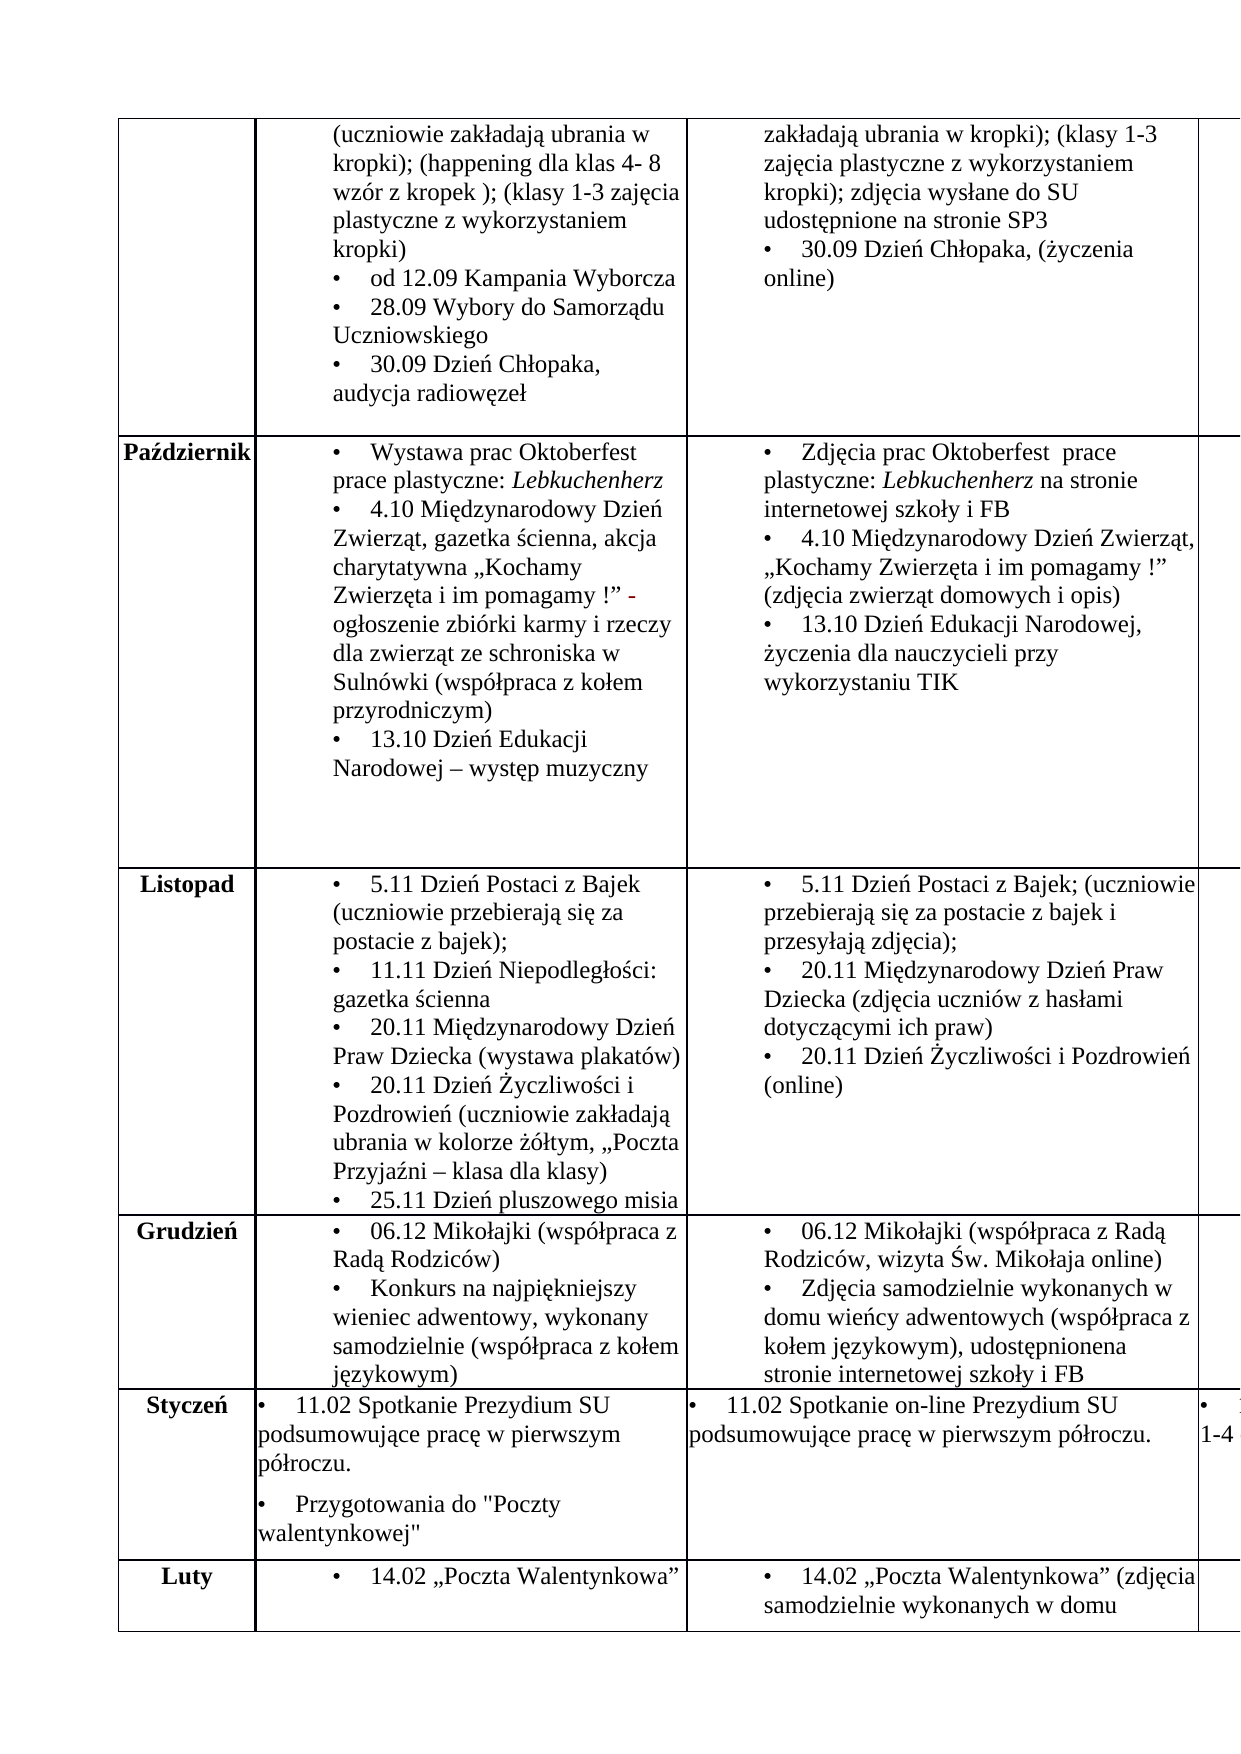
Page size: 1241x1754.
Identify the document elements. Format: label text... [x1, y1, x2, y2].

table_cell Dzień integracji: 16.09 – klasy 1-3- piknik na zamku 22.09 – klasy 4-5- piknik na zamku 22.09 – klasy 6-8- piknik w Kozłowie [1199, 119, 1240, 435]
table_cell 06.12 Mikołajki (współpraca z Radą Rodziców) Konkurs na najpiękniejszy wieniec adwentowy, wykonany samodzielnie (współpraca z kołem językowym) [257, 1216, 686, 1388]
table_cell Luty [119, 1561, 254, 1631]
table_cell [119, 119, 254, 435]
table_cell Październik [119, 437, 254, 867]
table_cell Grudzień [119, 1216, 254, 1388]
table_cell Zdjęcia prac Oktoberfest prace plastyczne: Lebkuchenherz na stronie internetowej szkoły i FB 4.10 Międzynarodowy Dzień Zwierząt, „Kochamy Zwierzęta i im pomagamy !” (zdjęcia zwierząt domowych i opis) 13.10 Dzień Edukacji Narodowej, życzenia dla nauczycieli przy wykorzystaniu TIK [688, 437, 1198, 867]
table_cell zakładają ubrania w kropki); (klasy 1-3 zajęcia plastyczne z wykorzystaniem kropki); zdjęcia wysłane do SU udostępnione na stronie SP3 30.09 Dzień Chłopaka, (życzenia online) [688, 119, 1198, 435]
table_cell Styczeń [119, 1390, 254, 1559]
table_cell 5.11 Dzień Postaci z Bajek; (uczniowie przebierają się za postacie z bajek i przesyłają zdjęcia); 20.11 Międzynarodowy Dzień Praw Dziecka (zdjęcia uczniów z hasłami dotyczącymi ich praw) 20.11 Dzień Życzliwości i Pozdrowień (online) [688, 869, 1198, 1214]
table_cell Wystawa prac Oktoberfest prace plastyczne: Lebkuchenherz 4.10 Międzynarodowy Dzień Zwierząt, gazetka ścienna, akcja charytatywna „Kochamy Zwierzęta i im pomagamy !” - ogłoszenie zbiórki karmy i rzeczy dla zwierząt ze schroniska w Sulnówki (współpraca z kołem przyrodniczym) 13.10 Dzień Edukacji Narodowej – występ muzyczny [257, 437, 686, 867]
table_cell 14.02 Bal karnawałowy (wychowawcy klas) 20-22.02 Dni Języka Ojczystego (p. M. Nastrożna) [1199, 1561, 1240, 1631]
table_cell 11.02 Spotkanie Prezydium SU podsumowujące pracę w pierwszym półroczu. Przygotowania do "Poczty walentynkowej" [257, 1390, 686, 1559]
table_cell (uczniowie zakładają ubrania w kropki); (happening dla klas 4- 8 wzór z kropek ); (klasy 1-3 zajęcia plastyczne z wykorzystaniem kropki) od 12.09 Kampania Wyborcza 28.09 Wybory do Samorządu Uczniowskiego 30.09 Dzień Chłopaka, audycja radiowęzeł [257, 119, 686, 435]
table_cell Listopad [119, 869, 254, 1214]
table_cell 14.02 „Poczta Walentynkowa” (zdjęcia samodzielnie wykonanych w domu upominków walentynkowych wykonanych w ramach lekcji plastyki udostępnionena stronie internetowej szkoły i FB) [688, 1561, 1198, 1631]
table_cell 17.01 Dzień Babci i Dziadka – koncert – klasy 1-4 (wychowawcy klas) [1199, 1390, 1240, 1559]
table_cell 5.11 Dzień Postaci z Bajek (uczniowie przebierają się za postacie z bajek); 11.11 Dzień Niepodległości: gazetka ścienna 20.11 Międzynarodowy Dzień Praw Dziecka (wystawa plakatów) 20.11 Dzień Życzliwości i Pozdrowień (uczniowie zakładają ubrania w kolorze żółtym, „Poczta Przyjaźni – klasa dla klasy) 25.11 Dzień pluszowego misia [257, 869, 686, 1214]
table_cell 11.11 Dzień Niepodległości – przedstawienie (p. A. Siuda, p. M. Witak, p. M. Nastrożna) 30.11 Andrzejki (p. T. Kowalskii klasa 7a) [1199, 869, 1240, 1214]
table_cell 8.12 Kopernikada: - konkurs plastyczny (p. A Leżańska) - część artystyczno-muzyczna (p. S. Schmidt, p. A. Siuda, p. P. Gwizdała) Występ świąteczny (p. A. Siuda, p. M. Witak) [1199, 1216, 1240, 1388]
table_cell 06.12 Mikołajki (współpraca z Radą Rodziców, wizyta Św. Mikołaja online) Zdjęcia samodzielnie wykonanych w domu wieńcy adwentowych (współpraca z kołem językowym), udostępnionena stronie internetowej szkoły i FB [688, 1216, 1198, 1388]
table_cell 14.02 „Poczta Walentynkowa” [257, 1561, 686, 1631]
table_cell 11.02 Spotkanie on-line Prezydium SU podsumowujące pracę w pierwszym półroczu. [688, 1390, 1198, 1559]
table_cell 4.10 Międzynarodowy Dzień Zwierząt – konkurs plastyczny dla klas 1-3 (p. J. Lewandowska) 7.10 Dzień tabliczki mnożenia (p. M. Błaszak, p. K. Szczepańska) 11.10 Ślubowanie klas pierwszych (wychowawcy klas pierwszych) 13.10 Dzień Edukacji Narodowej - laurki dla nauczycieli i pracowników szkoły (p. A. Michałowska, p. A Leżańska) 13.10 Dzień Edukacji Narodowej – przedstawienie (p. A. Siuda, p. M. Witak) [1199, 437, 1240, 867]
